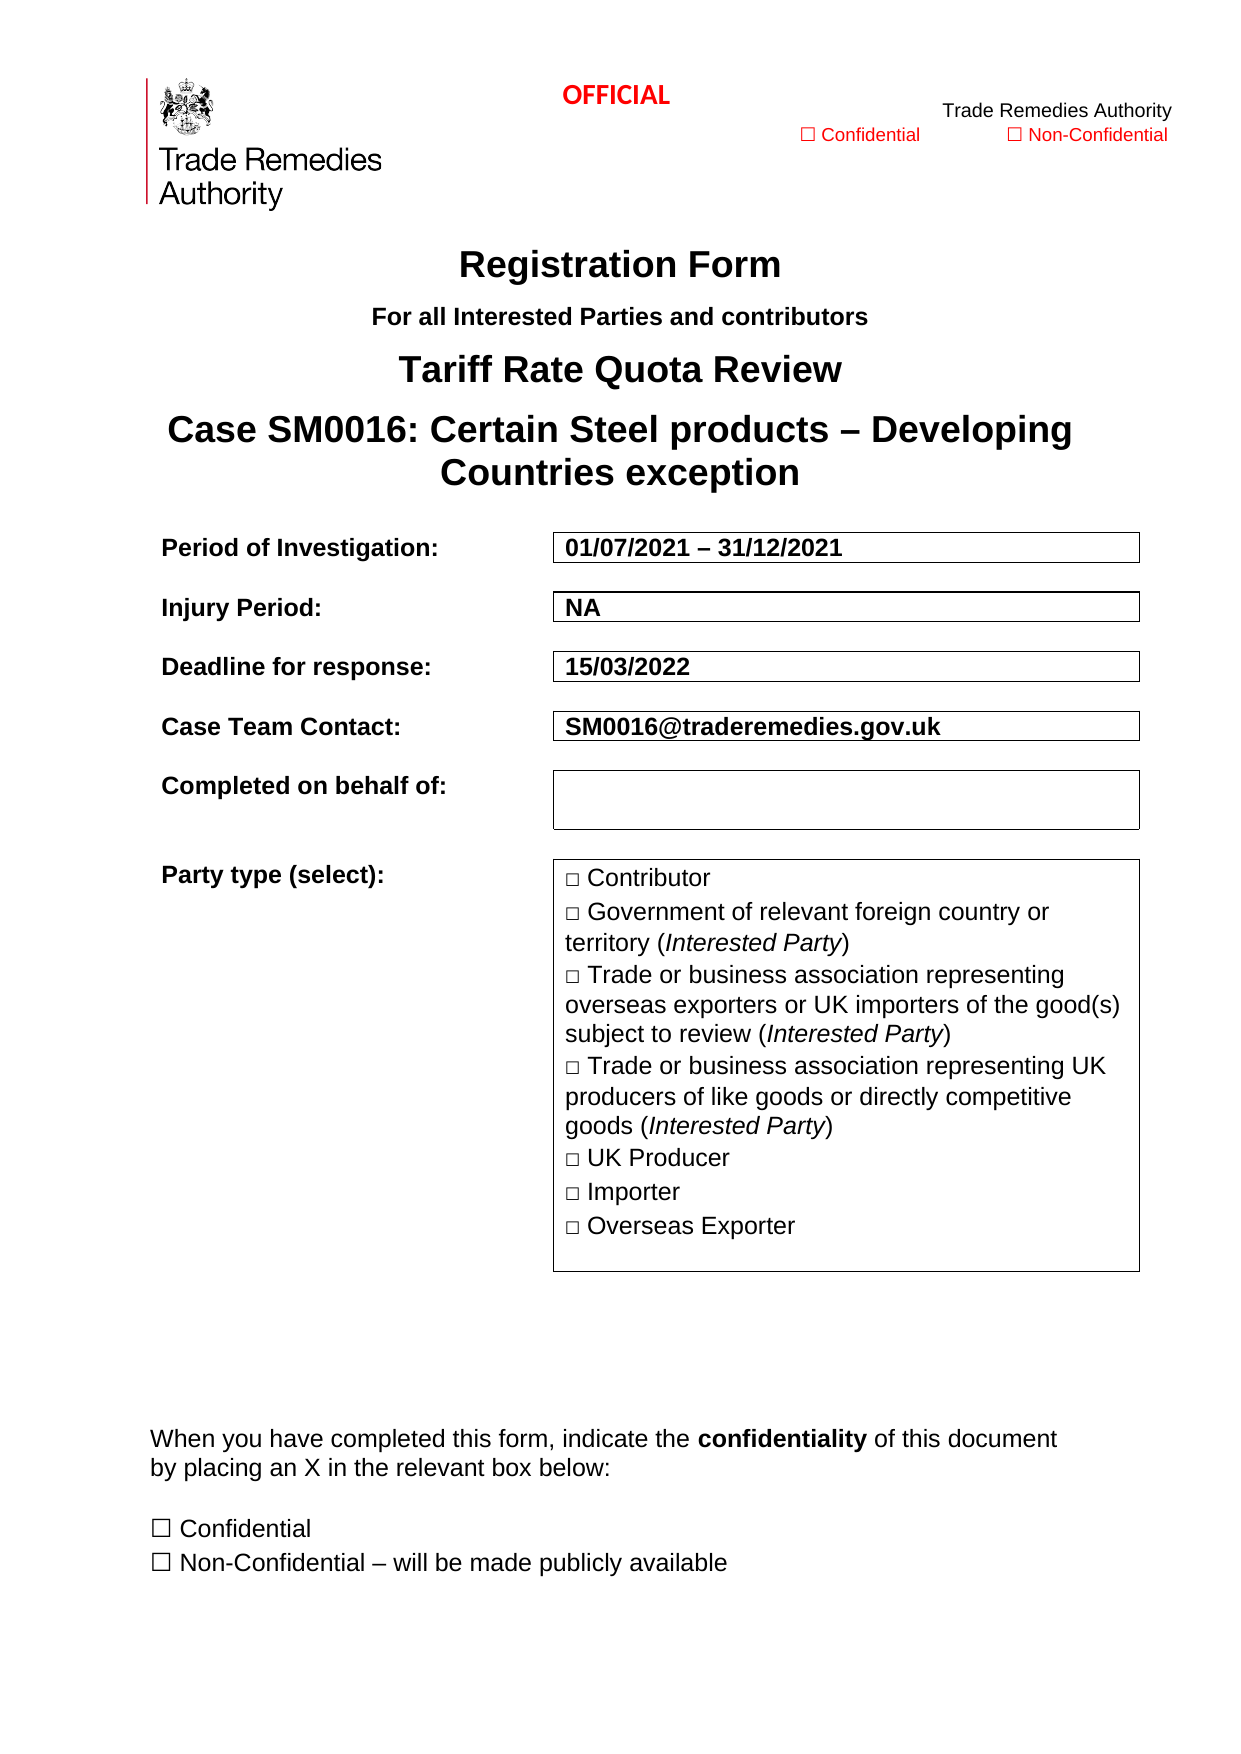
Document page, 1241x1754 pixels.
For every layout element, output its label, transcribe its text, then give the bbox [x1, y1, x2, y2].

table_cell [554, 622, 1139, 651]
table_cell SM0016@traderemedies.gov.uk [554, 712, 1139, 740]
table_cell NA [554, 593, 1139, 621]
table_cell [554, 682, 1139, 711]
text Registration Form [150, 242, 1090, 285]
table_cell [554, 771, 1139, 829]
text Tariff Rate Quota Review [150, 347, 1090, 391]
text For all Interested Parties and contributors [150, 302, 1090, 331]
table_cell [150, 918, 553, 948]
table_cell ☐ Contributor ☐ Government of relevant foreign country or territory (Interested Party) ☐ Trade or business association representing overseas exporters or UK importers of the good(s) subject to review (Interested Party) ☐ Trade or business association representing UK producers of like goods or directly competitive goods (Interested Party) ☐ UK Producer ☐ Importer ☐ Overseas Exporter [554, 860, 1139, 1271]
table_cell [150, 888, 553, 918]
table_header Period of Investigation: [150, 532, 553, 562]
table_cell [150, 948, 553, 1271]
table_cell [150, 562, 554, 591]
table_cell [150, 621, 554, 651]
text ☐ Confidential [150, 1511, 1090, 1545]
table_cell Completed on behalf of: [150, 770, 553, 829]
table_cell [150, 681, 554, 711]
text ☐ Non-Confidential – will be made publicly available [150, 1545, 1090, 1579]
table_cell [554, 830, 1139, 858]
text When you have completed this form, indicate the confidentiality of this document by placing an X in the relevant box below: [150, 1424, 1090, 1482]
table_cell [554, 741, 1139, 770]
table_cell Injury Period: [150, 591, 553, 621]
text Case SM0016: Certain Steel products – Developing Countries exception [150, 407, 1090, 493]
table_cell [554, 563, 1139, 591]
table_cell [150, 740, 554, 770]
table_cell [150, 829, 553, 858]
table_cell Deadline for response: [150, 651, 553, 681]
table_header 01/07/2021 – 31/12/2021 [554, 533, 1139, 562]
table_cell Party type (select): [150, 859, 553, 888]
table_cell Case Team Contact: [150, 711, 553, 740]
table_cell 15/03/2022 [554, 652, 1139, 681]
